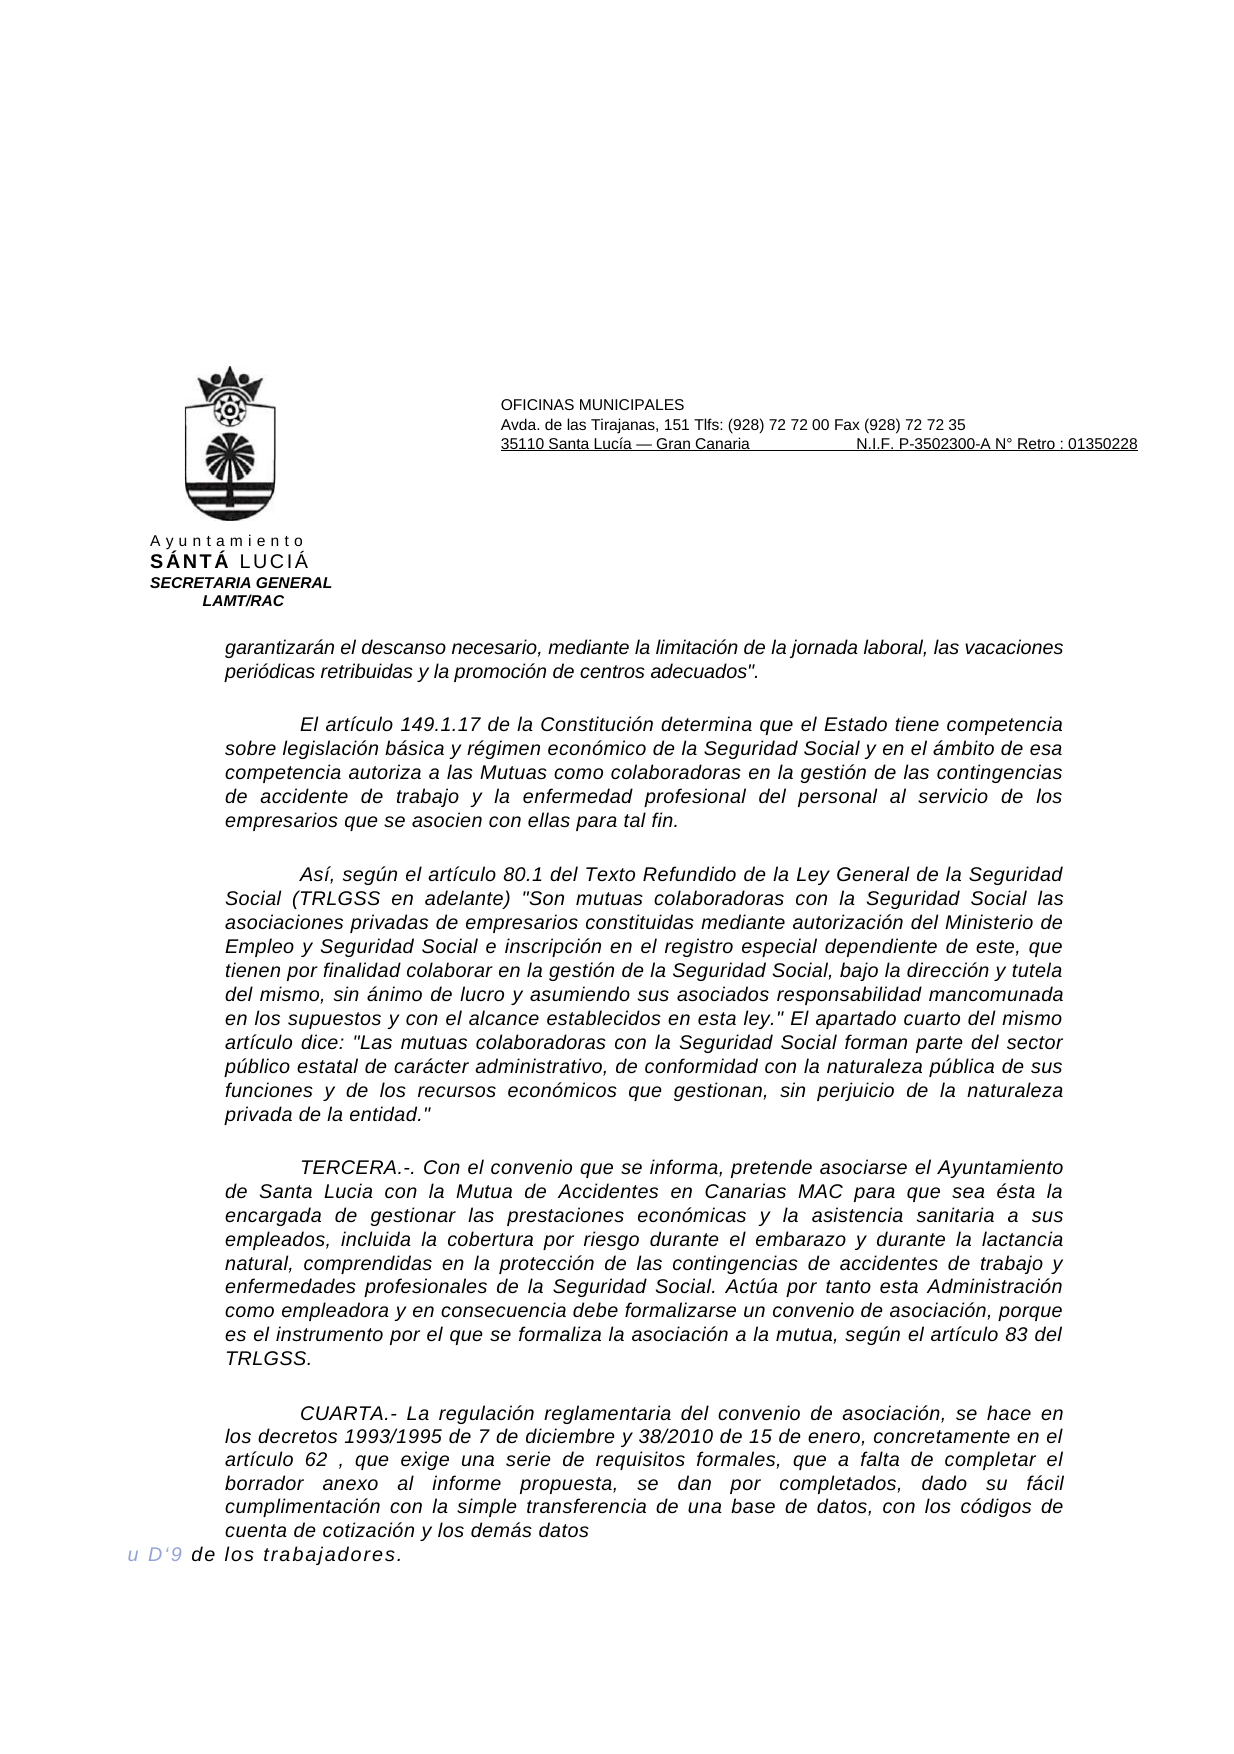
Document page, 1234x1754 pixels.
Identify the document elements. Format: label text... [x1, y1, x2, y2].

text garantizarán el descanso necesario, mediante la limitación de la jornada laboral, las vacaciones periódicas retribuidas y la promoción de centros adecuados". [225, 635, 1065, 683]
picture [184, 366, 276, 521]
text El artículo 149.1.17 de la Constitución determina que el Estado tiene competencia sobre legislación básica y régimen económico de la Seguridad Social y en el ámbito de esa competencia autoriza a las Mutuas como colaboradoras en la gestión de las contingencias de accidente de trabajo y la enfermedad profesional del personal al servicio de los empresarios que se asocien con ellas para tal fin. [225, 712, 1065, 832]
text CUARTA.- La regulación reglamentaria del convenio de asociación, se hace en los decretos 1993/1995 de 7 de diciembre y 38/2010 de 15 de enero, concretamente en el artículo 62 , que exige una serie de requisitos formales, que a falta de completar el borrador anexo al informe propuesta, se dan por completados, dado su fácil cumplimentación con la simple transferencia de una base de datos, con los códigos de cuenta de cotización y los demás datos [225, 1401, 1065, 1542]
text SECRETARIA GENERAL LAMT/RAC [150, 573, 1080, 610]
text u D‘9 de los trabajadores. [127, 1542, 1080, 1567]
table_header OFICINAS MUNICIPALES Avda. de las Tirajanas, 151 Tlfs: (928) 72 72 00 Fax (928) 72 72 35 35110 Santa Lucía — Gran Canaria N.I.F. P-3502300-A N° Retro : 01350228 [276, 367, 1138, 520]
text TERCERA.-. Con el convenio que se informa, pretende asociarse el Ayuntamiento de Santa Lucia con la Mutua de Accidentes en Canarias MAC para que sea ésta la encargada de gestionar las prestaciones económicas y la asistencia sanitaria a sus empleados, incluida la cobertura por riesgo durante el embarazo y durante la lactancia natural, comprendidas en la protección de las contingencias de accidentes de trabajo y enfermedades profesionales de la Seguridad Social. Actúa por tanto esta Administración como empleadora y en consecuencia debe formalizarse un convenio de asociación, porque es el instrumento por el que se formaliza la asociación a la mutua, según el artículo 83 del TRLGSS. [225, 1155, 1065, 1371]
table_header [105, 367, 184, 520]
text Ayuntamiento [150, 532, 1080, 550]
text SÁNTÁ LUCIÁ [150, 551, 1080, 573]
text Así, según el artículo 80.1 del Texto Refundido de la Ley General de la Seguridad Social (TRLGSS en adelante) "Son mutuas colaboradoras con la Seguridad Social las asociaciones privadas de empresarios constituidas mediante autorización del Ministerio de Empleo y Seguridad Social e inscripción en el registro especial dependiente de este, que tienen por finalidad colaborar en la gestión de la Seguridad Social, bajo la dirección y tutela del mismo, sin ánimo de lucro y asumiendo sus asociados responsabilidad mancomunada en los supuestos y con el alcance establecidos en esta ley." El apartado cuarto del mismo artículo dice: "Las mutuas colaboradoras con la Seguridad Social forman parte del sector público estatal de carácter administrativo, de conformidad con la naturaleza pública de sus funciones y de los recursos económicos que gestionan, sin perjuicio de la naturaleza privada de la entidad." [225, 862, 1065, 1126]
